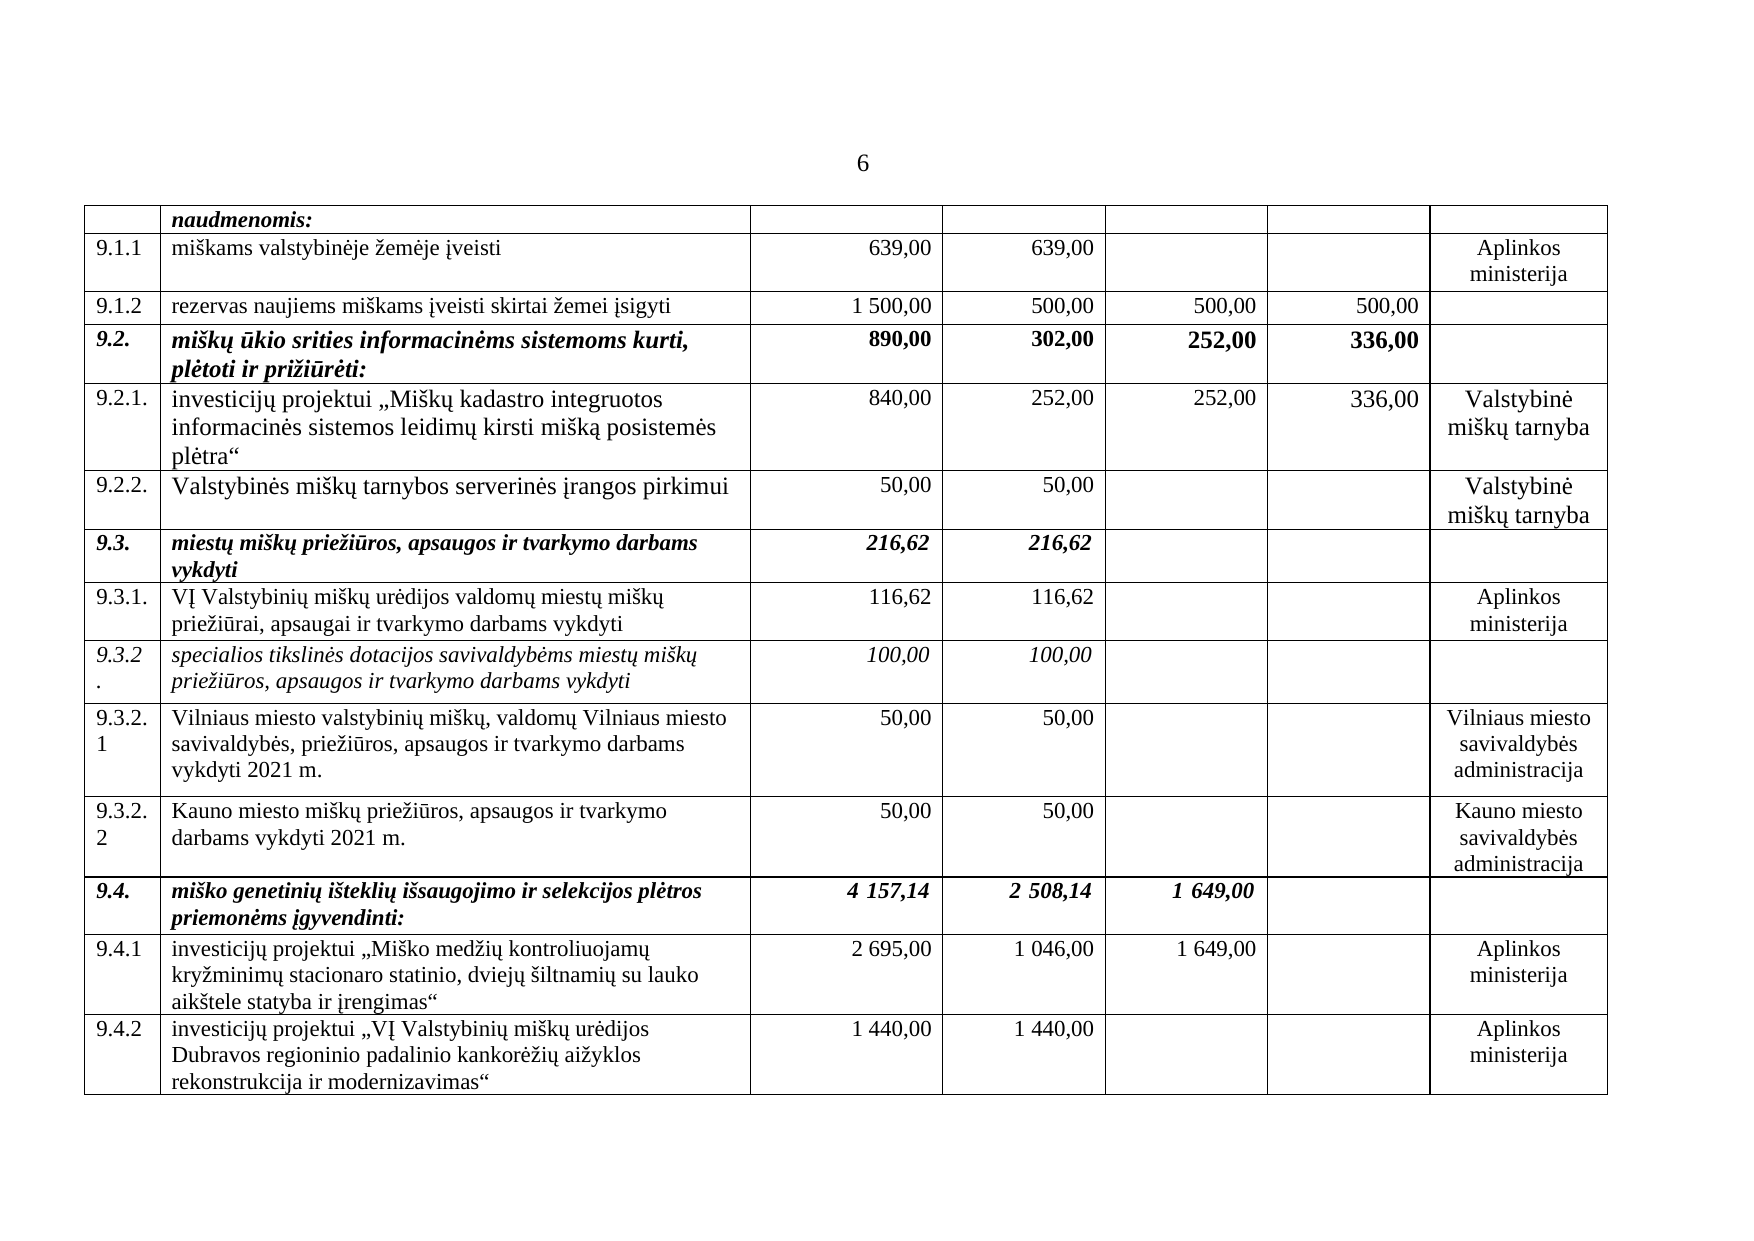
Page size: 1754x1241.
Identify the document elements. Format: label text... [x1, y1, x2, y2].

table_cell 336,00 [1268, 325, 1429, 383]
table_cell 840,00 [751, 384, 942, 470]
table_cell miškams valstybinėje žemėje įveisti [161, 234, 750, 291]
table_cell miškų ūkio srities informacinėms sistemoms kurti, plėtoti ir prižiūrėti: [161, 325, 750, 383]
table_cell 500,00 [1268, 292, 1429, 324]
table_cell [751, 206, 942, 233]
table_cell 1 440,00 [943, 1015, 1105, 1094]
table_cell [1268, 704, 1429, 796]
table_cell VĮ Valstybinių miškų urėdijos valdomų miestų miškų priežiūrai, apsaugai ir tvarkymo darbams vykdyti [161, 583, 750, 640]
table_cell 9.4. [85, 878, 160, 934]
table_cell 50,00 [943, 797, 1105, 876]
table_cell [1106, 471, 1267, 528]
table_cell Valstybinė miškų tarnyba [1431, 384, 1607, 470]
table_cell [1106, 206, 1267, 233]
table_cell 1 440,00 [751, 1015, 942, 1094]
table_cell 9.4.1 [85, 935, 160, 1014]
table_cell investicijų projektui „Miškų kadastro integruotos informacinės sistemos leidimų kirsti mišką posistemės plėtra“ [161, 384, 750, 470]
table_cell [1106, 530, 1267, 582]
table_cell 9.3.2.1 [85, 704, 160, 796]
table_cell [1431, 292, 1607, 324]
table_cell 500,00 [943, 292, 1105, 324]
table_cell [1106, 641, 1267, 702]
table_cell specialios tikslinės dotacijos savivaldybėms miestų miškų priežiūros, apsaugos ir tvarkymo darbams vykdyti [161, 641, 750, 702]
table_cell 9.3.2. [85, 641, 160, 702]
table_cell Vilniaus miesto savivaldybės administracija [1431, 704, 1607, 796]
table_cell Vilniaus miesto valstybinių miškų, valdomų Vilniaus miesto savivaldybės, priežiūros, apsaugos ir tvarkymo darbams vykdyti 2021 m. [161, 704, 750, 796]
table_cell [1268, 471, 1429, 528]
table_cell investicijų projektui „Miško medžių kontroliuojamų kryžminimų stacionaro statinio, dviejų šiltnamių su lauko aikštele statyba ir įrengimas“ [161, 935, 750, 1014]
table_cell [1268, 234, 1429, 291]
table_cell naudmenomis: [161, 206, 750, 233]
table_cell [1268, 641, 1429, 702]
table_cell miško genetinių išteklių išsaugojimo ir selekcijos plėtros priemonėms įgyvendinti: [161, 878, 750, 934]
table_cell 100,00 [943, 641, 1105, 702]
table_cell 50,00 [943, 704, 1105, 796]
table_cell 9.2. [85, 325, 160, 383]
table_cell investicijų projektui „VĮ Valstybinių miškų urėdijos Dubravos regioninio padalinio kankorėžių aižyklos rekonstrukcija ir modernizavimas“ [161, 1015, 750, 1094]
table_cell 116,62 [751, 583, 942, 640]
table_cell 1 649,00 [1106, 935, 1267, 1014]
table_cell [1268, 530, 1429, 582]
table_cell [1106, 704, 1267, 796]
table_cell [1268, 797, 1429, 876]
table_cell Aplinkos ministerija [1431, 234, 1607, 291]
table_cell Aplinkos ministerija [1431, 583, 1607, 640]
table_cell Aplinkos ministerija [1431, 1015, 1607, 1094]
table_cell 9.1.2 [85, 292, 160, 324]
table_cell 500,00 [1106, 292, 1267, 324]
table_cell [1106, 583, 1267, 640]
table_cell 252,00 [1106, 325, 1267, 383]
table_cell 1 046,00 [943, 935, 1105, 1014]
table_cell 9.2.1. [85, 384, 160, 470]
table_cell [1106, 234, 1267, 291]
table_cell [1431, 206, 1607, 233]
table_cell miestų miškų priežiūros, apsaugos ir tvarkymo darbams vykdyti [161, 530, 750, 582]
table_cell rezervas naujiems miškams įveisti skirtai žemei įsigyti [161, 292, 750, 324]
table_cell 252,00 [1106, 384, 1267, 470]
table_cell [1268, 583, 1429, 640]
table_cell 4 157,14 [751, 878, 942, 934]
table_cell 216,62 [751, 530, 942, 582]
table_cell [1268, 206, 1429, 233]
table_cell [1431, 325, 1607, 383]
table_cell [1268, 1015, 1429, 1094]
table_cell 100,00 [751, 641, 942, 702]
table_cell 50,00 [943, 471, 1105, 528]
table_cell [943, 206, 1105, 233]
table_cell [85, 206, 160, 233]
table_cell Aplinkos ministerija [1431, 935, 1607, 1014]
table_cell 1 500,00 [751, 292, 942, 324]
table_cell Kauno miesto savivaldybės administracija [1431, 797, 1607, 876]
table_cell 252,00 [943, 384, 1105, 470]
table_cell 1 649,00 [1106, 878, 1267, 934]
table_cell 216,62 [943, 530, 1105, 582]
table_cell 302,00 [943, 325, 1105, 383]
table_cell 50,00 [751, 471, 942, 528]
table_cell 639,00 [943, 234, 1105, 291]
table_cell Kauno miesto miškų priežiūros, apsaugos ir tvarkymo darbams vykdyti 2021 m. [161, 797, 750, 876]
table_cell 9.1.1 [85, 234, 160, 291]
table_cell 9.3.2.2 [85, 797, 160, 876]
table_cell 639,00 [751, 234, 942, 291]
table_cell [1431, 530, 1607, 582]
table_cell 9.3.1. [85, 583, 160, 640]
table_cell [1268, 935, 1429, 1014]
table_cell 9.2.2. [85, 471, 160, 528]
table_cell 50,00 [751, 704, 942, 796]
table_cell 2 695,00 [751, 935, 942, 1014]
table_cell [1268, 878, 1429, 934]
table_cell 890,00 [751, 325, 942, 383]
table_cell 9.3. [85, 530, 160, 582]
table_cell 50,00 [751, 797, 942, 876]
table_cell 2 508,14 [943, 878, 1105, 934]
table_cell [1106, 797, 1267, 876]
table_cell 336,00 [1268, 384, 1429, 470]
table_cell 116,62 [943, 583, 1105, 640]
table_cell 9.4.2 [85, 1015, 160, 1094]
table_cell Valstybinė miškų tarnyba [1431, 471, 1607, 528]
table_cell [1431, 641, 1607, 702]
table_cell Valstybinės miškų tarnybos serverinės įrangos pirkimui [161, 471, 750, 528]
table_cell [1431, 878, 1607, 934]
table_cell [1106, 1015, 1267, 1094]
